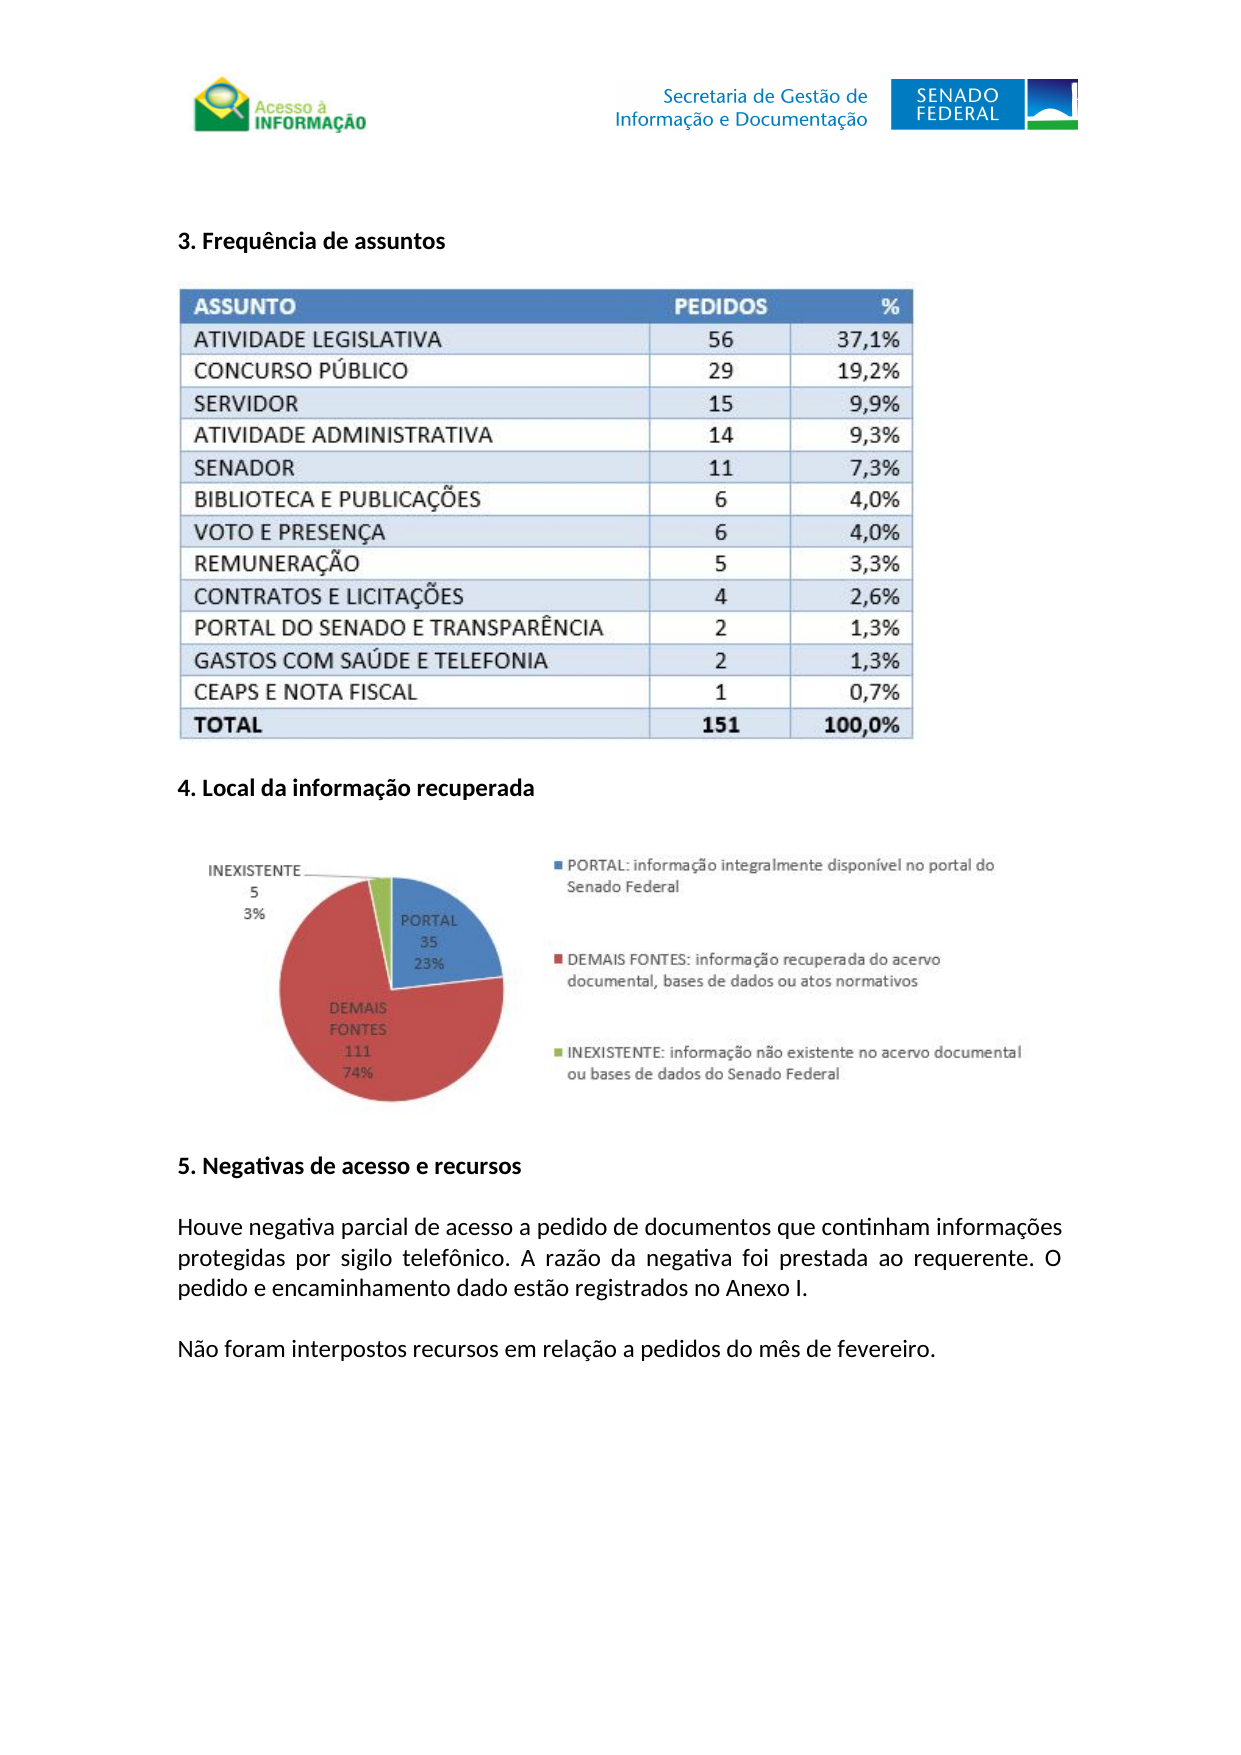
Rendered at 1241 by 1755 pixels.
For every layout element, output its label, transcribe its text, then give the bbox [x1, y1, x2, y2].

text 3. Frequência de assuntos [177, 225, 1063, 256]
text 5. Negativas de acesso e recursos [177, 1150, 1063, 1181]
text Houve negativa parcial de acesso a pedido de documentos que continham informações protegidas por sigilo telefônico. A razão da negativa foi prestada ao requerente. O pedido e encaminhamento dado estão registrados no Anexo I. [177, 1211, 1063, 1303]
text 4. Local da informação recuperada [177, 772, 1063, 803]
text Não foram interpostos recursos em relação a pedidos do mês de fevereiro. [177, 1333, 1063, 1364]
